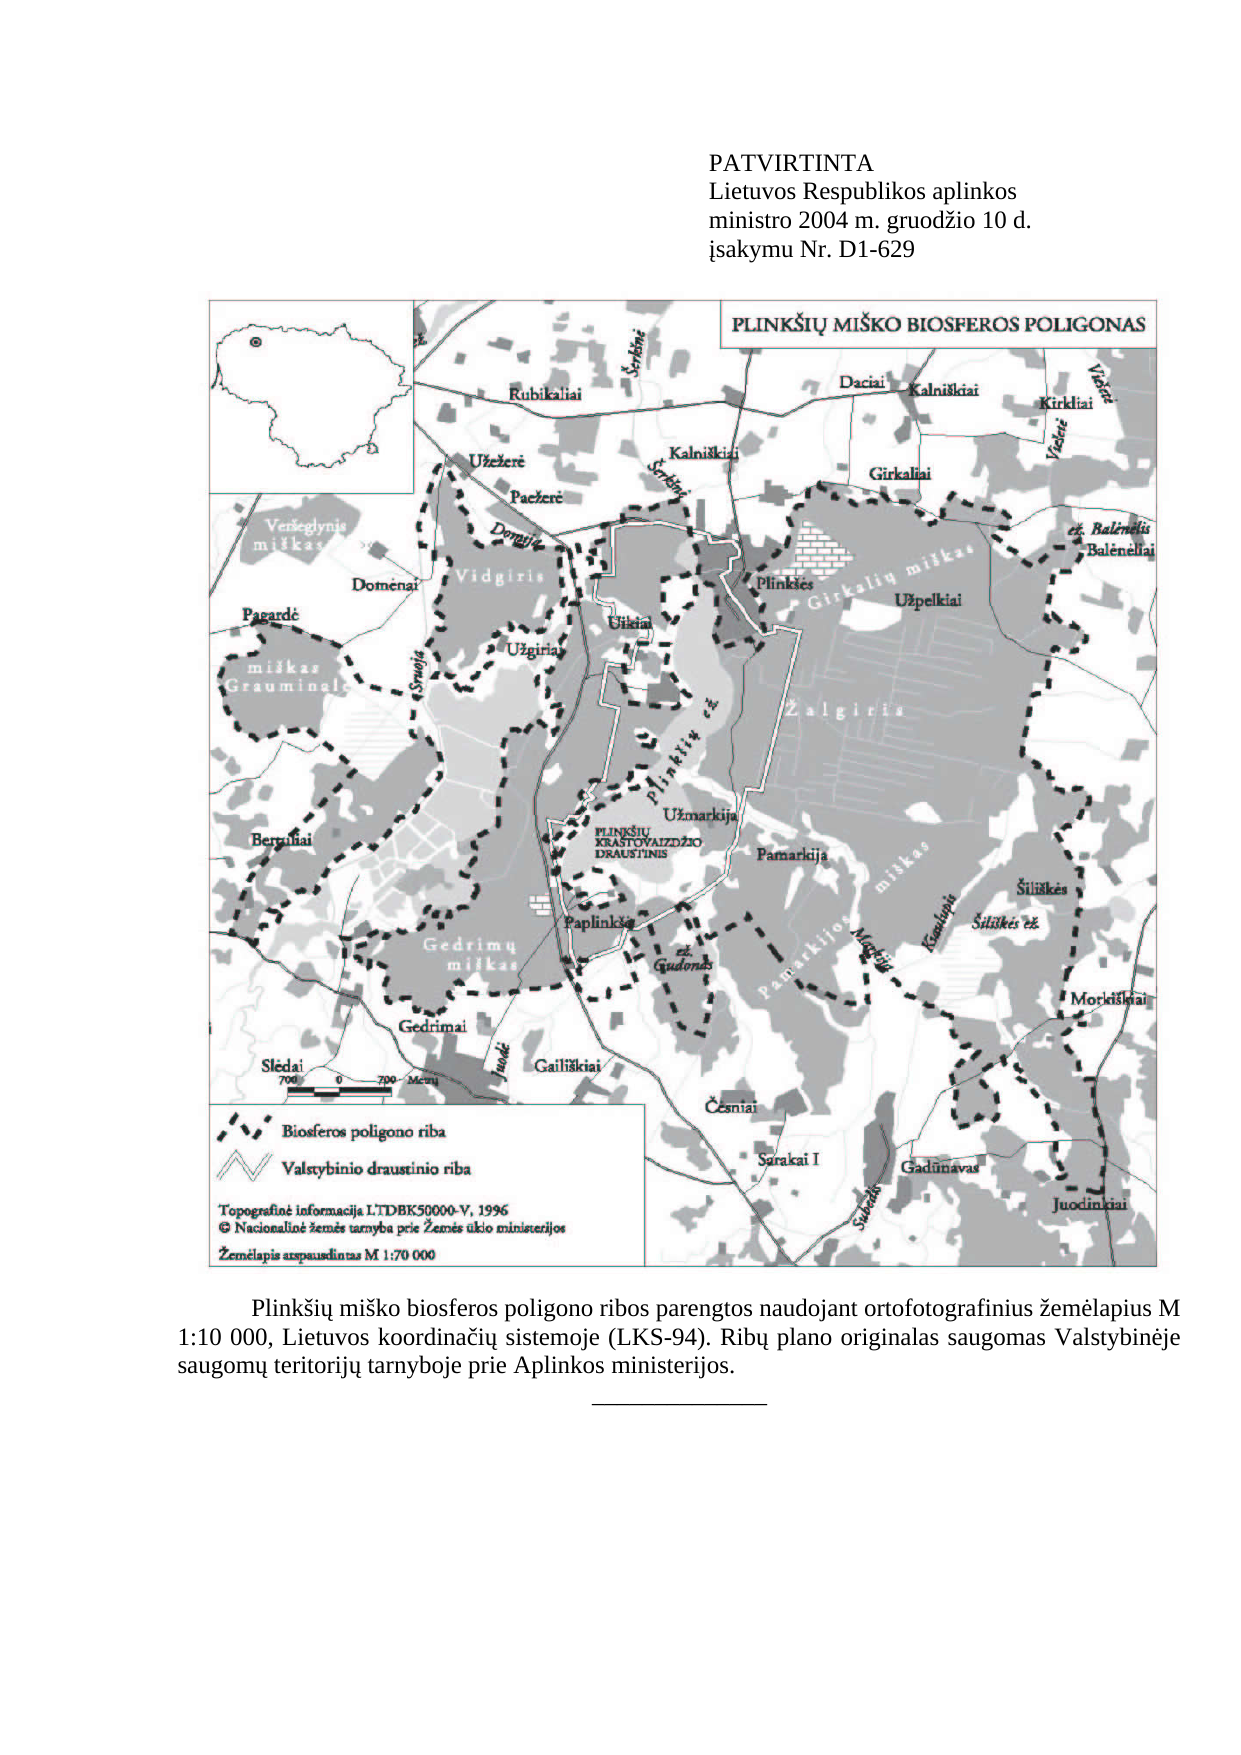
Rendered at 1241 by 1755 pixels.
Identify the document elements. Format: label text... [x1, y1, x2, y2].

text Plinkšių miško biosferos poligono ribos parengtos naudojant ortofotografinius žemėlapius M 1:10 000, Lietuvos koordinačių sistemoje (LKS-94). Ribų plano originalas saugomas Valstybinėje saugomų teritorijų tarnyboje prie Aplinkos ministerijos. [177, 1293, 1181, 1379]
text PATVIRTINTA [177, 148, 1181, 176]
text Lietuvos Respublikos aplinkos [177, 176, 1181, 205]
text ______________ [177, 1379, 1181, 1408]
text ministro 2004 m. gruodžio 10 d. [177, 205, 1181, 234]
text įsakymu Nr. D1-629 [177, 234, 1181, 263]
